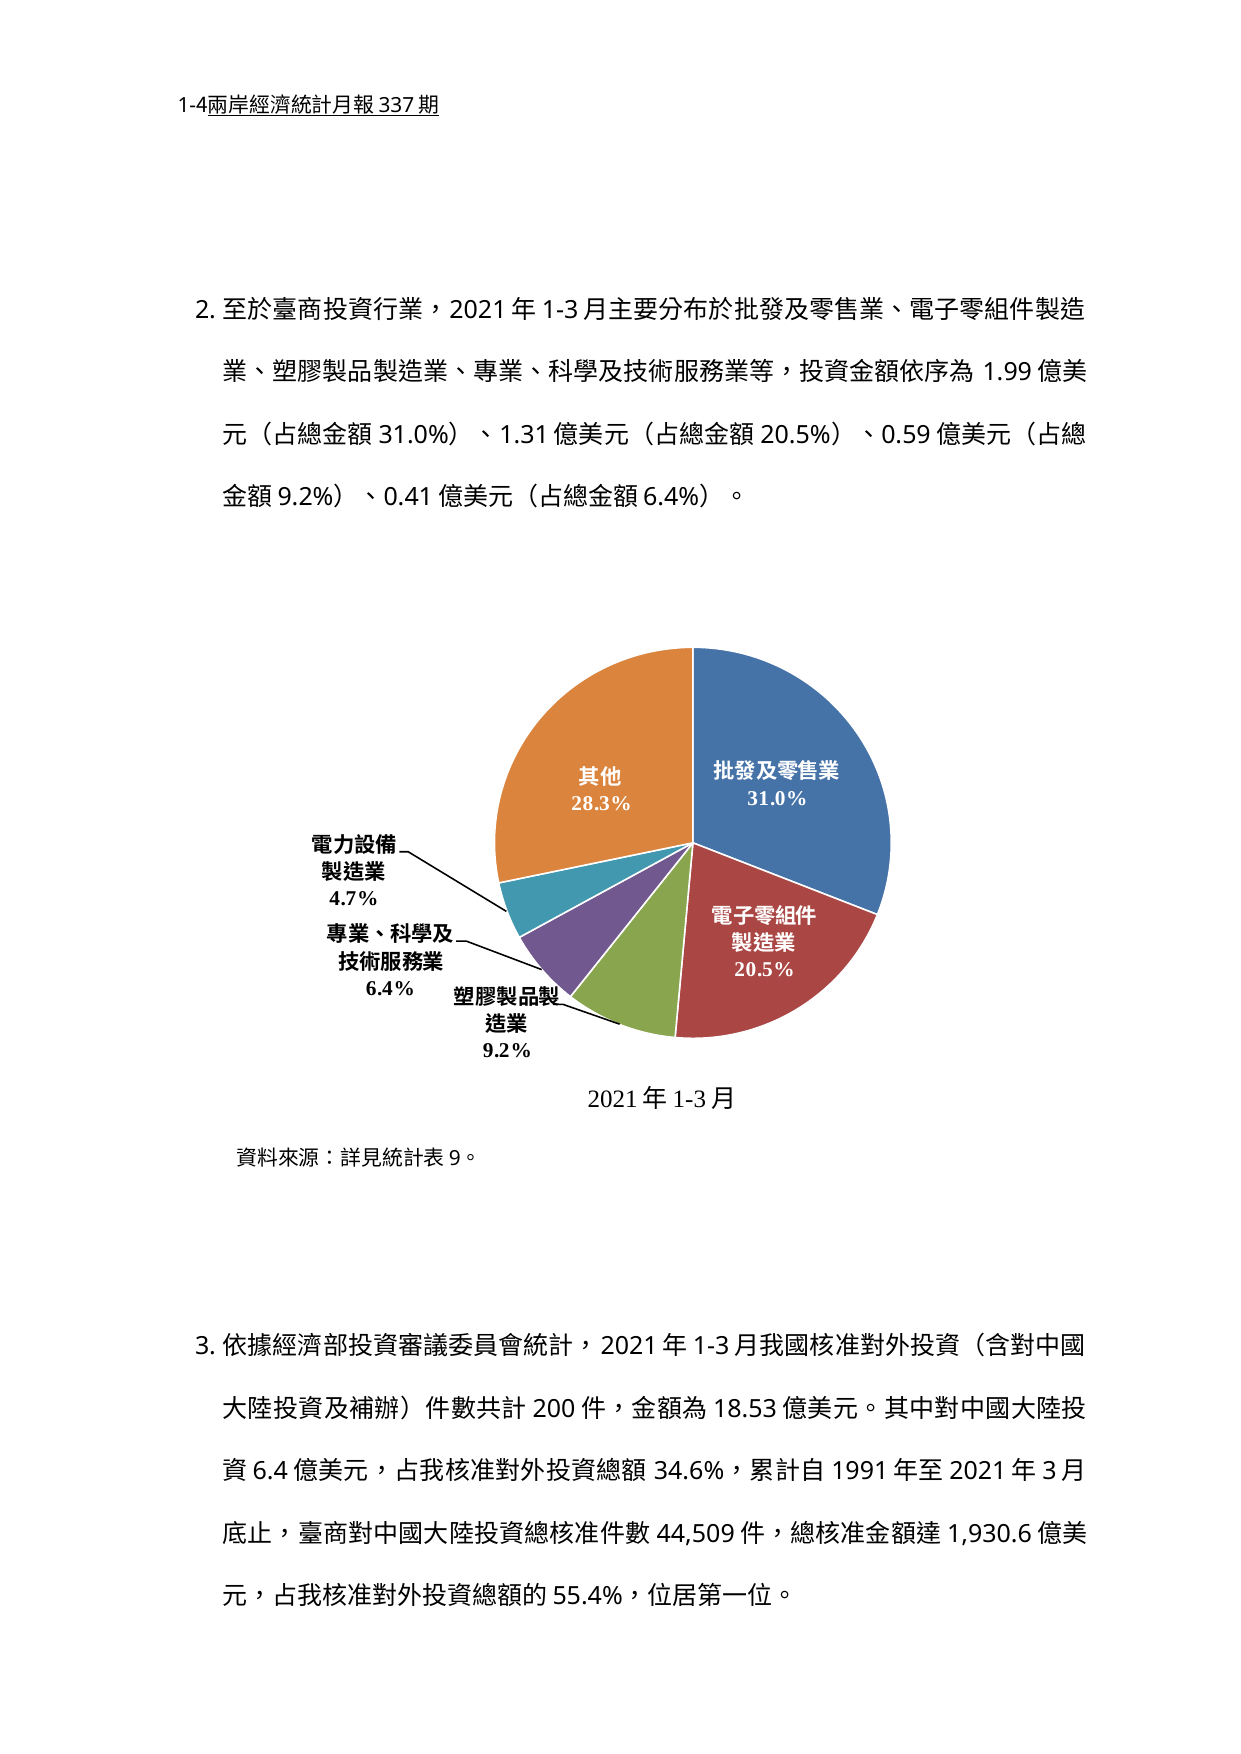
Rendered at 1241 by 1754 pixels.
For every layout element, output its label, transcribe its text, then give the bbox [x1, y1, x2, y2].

text 2021年1-3月 [221, 1078, 1087, 1114]
text 資料來源：詳見統計表9。 [177, 1114, 1087, 1177]
text 2. 至於臺商投資行業，2021年1-3月主要分布於批發及零售業、電子零組件製造業、塑膠製品製造業、專業、科學及技術服務業等，投資金額依序為1.99億美元（占總金額31.0%）、1.31億美元（占總金額20.5%）、0.59億美元（占總金額9.2%）、0.41億美元（占總金額6.4%）。 [195, 266, 1087, 516]
text 3. 依據經濟部投資審議委員會統計，2021年1-3月我國核准對外投資（含對中國大陸投資及補辦）件數共計200件，金額為18.53億美元。其中對中國大陸投資6.4億美元，占我核准對外投資總額34.6%，累計自1991年至2021年3月底止，臺商對中國大陸投資總核准件數44,509件，總核准金額達1,930.6億美元，占我核准對外投資總額的55.4%，位居第一位。 [195, 1302, 1087, 1614]
